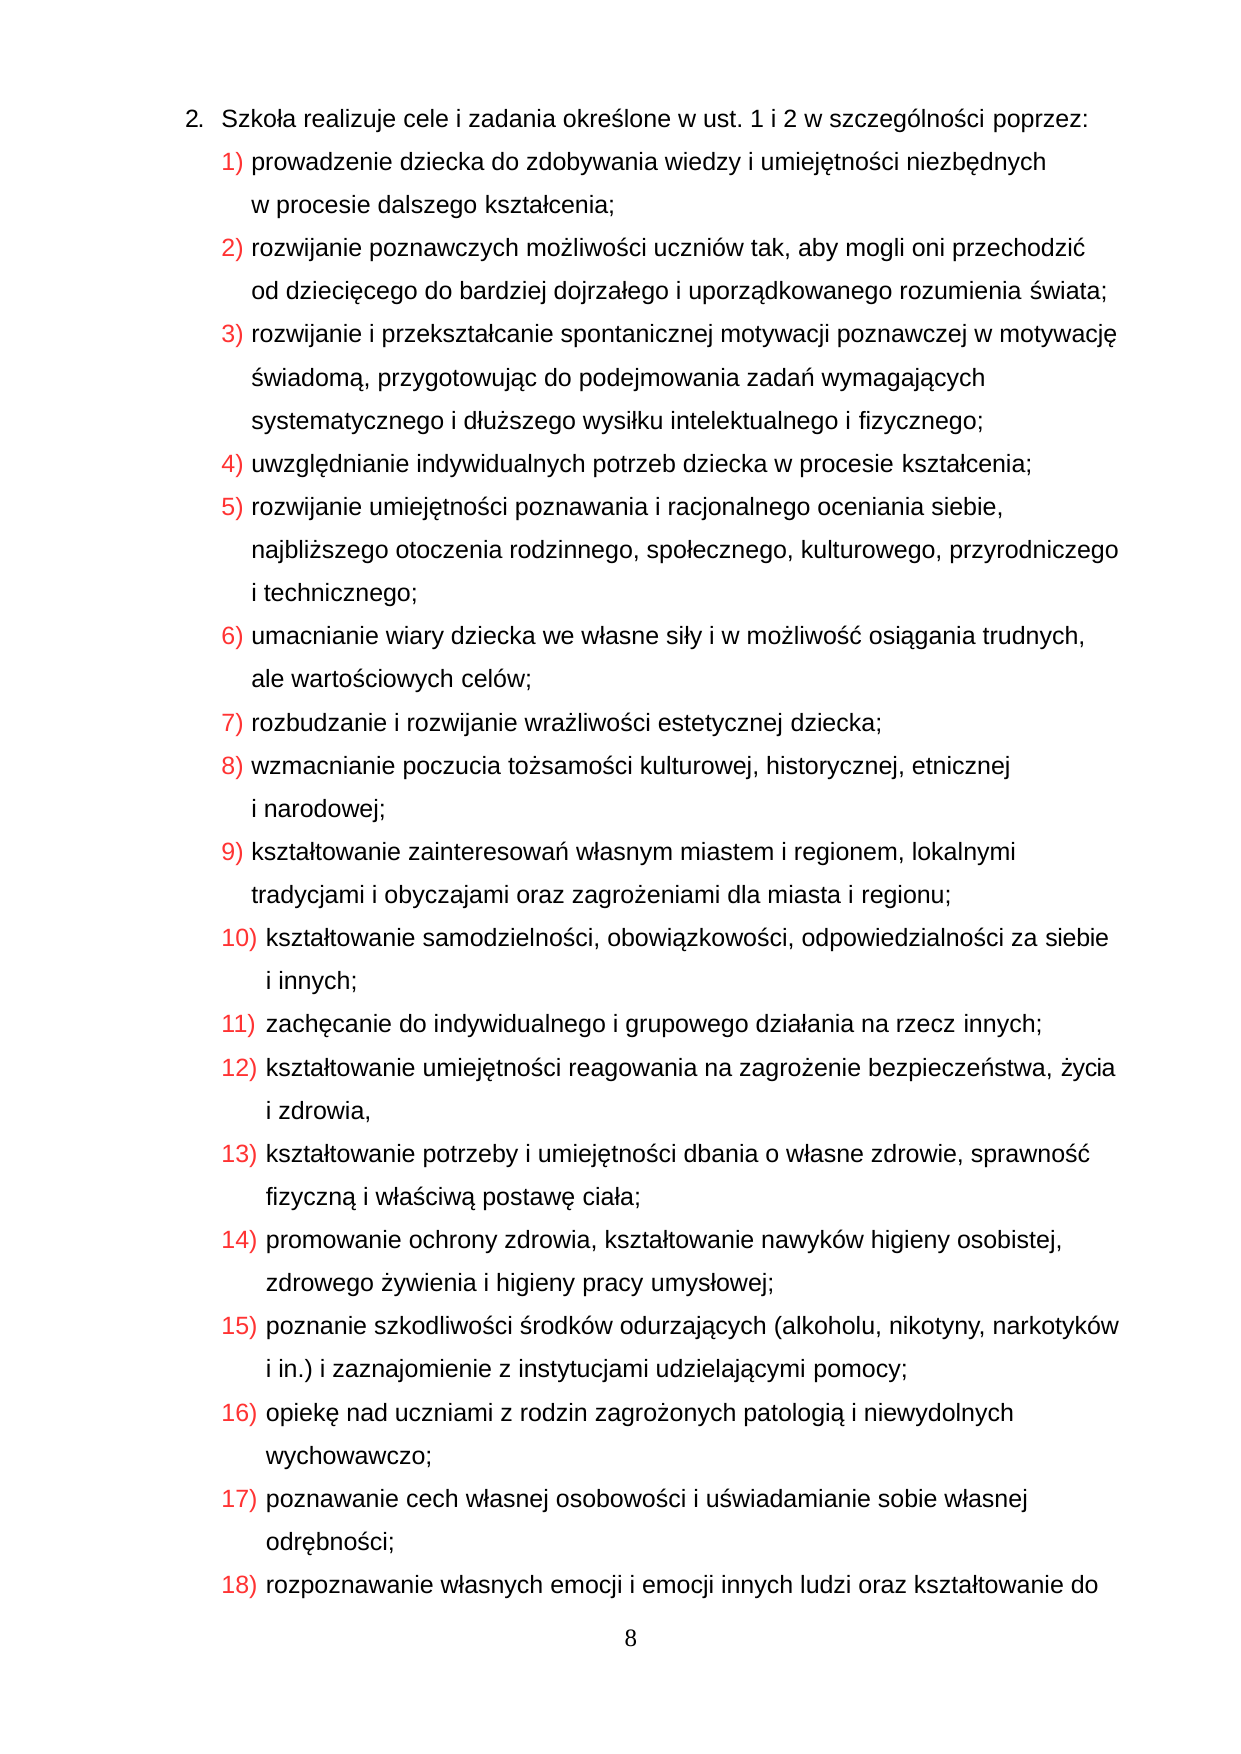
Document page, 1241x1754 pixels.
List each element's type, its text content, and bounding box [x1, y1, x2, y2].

list kształtowanie zainteresowań własnym miastem i regionem, lokalnymi tradycjami i obyczajami oraz zagrożeniami dla miasta i regionu; [221, 837, 1122, 909]
list rozwijanie poznawczych możliwości uczniów tak, aby mogli oni przechodzić od dziecięcego do bardziej dojrzałego i uporządkowanego rozumienia świata; [221, 233, 1123, 305]
list rozbudzanie i rozwijanie wrażliwości estetycznej dziecka; [221, 707, 1134, 736]
list poznawanie cech własnej osobowości i uświadamianie sobie własnej odrębności; [221, 1484, 1134, 1556]
list zachęcanie do indywidualnego i grupowego działania na rzecz innych; [221, 1009, 1134, 1038]
list Szkoła realizuje cele i zadania określone w ust. 1 i 2 w szczególności poprzez: [185, 104, 1134, 132]
list kształtowanie umiejętności reagowania na zagrożenie bezpieczeństwa, życia i zdrowia, [221, 1052, 1122, 1124]
list kształtowanie samodzielności, obowiązkowości, odpowiedzialności za siebie i innych; [221, 923, 1122, 995]
list rozwijanie i przekształcanie spontanicznej motywacji poznawczej w motywację świadomą, przygotowując do podejmowania zadań wymagających systematycznego i dłuższego wysiłku intelektualnego i fizycznego; [221, 319, 1122, 434]
list poznanie szkodliwości środków odurzających (alkoholu, nikotyny, narkotyków i in.) i zaznajomienie z instytucjami udzielającymi pomocy; [221, 1311, 1122, 1383]
list rozpoznawanie własnych emocji i emocji innych ludzi oraz kształtowanie do [221, 1570, 1122, 1599]
list uwzględnianie indywidualnych potrzeb dziecka w procesie kształcenia; [221, 449, 1134, 477]
list kształtowanie potrzeby i umiejętności dbania o własne zdrowie, sprawność fizyczną i właściwą postawę ciała; [221, 1139, 1122, 1211]
list umacnianie wiary dziecka we własne siły i w możliwość osiągania trudnych, ale wartościowych celów; [221, 621, 1122, 693]
list prowadzenie dziecka do zdobywania wiedzy i umiejętności niezbędnych w procesie dalszego kształcenia; [221, 147, 1122, 219]
list rozwijanie umiejętności poznawania i racjonalnego oceniania siebie, najbliższego otoczenia rodzinnego, społecznego, kulturowego, przyrodniczego i technicznego; [221, 492, 1122, 607]
list promowanie ochrony zdrowia, kształtowanie nawyków higieny osobistej, zdrowego żywienia i higieny pracy umysłowej; [221, 1225, 1122, 1297]
list opiekę nad uczniami z rodzin zagrożonych patologią i niewydolnych wychowawczo; [221, 1397, 1134, 1469]
list wzmacnianie poczucia tożsamości kulturowej, historycznej, etnicznej i narodowej; [221, 751, 1134, 822]
